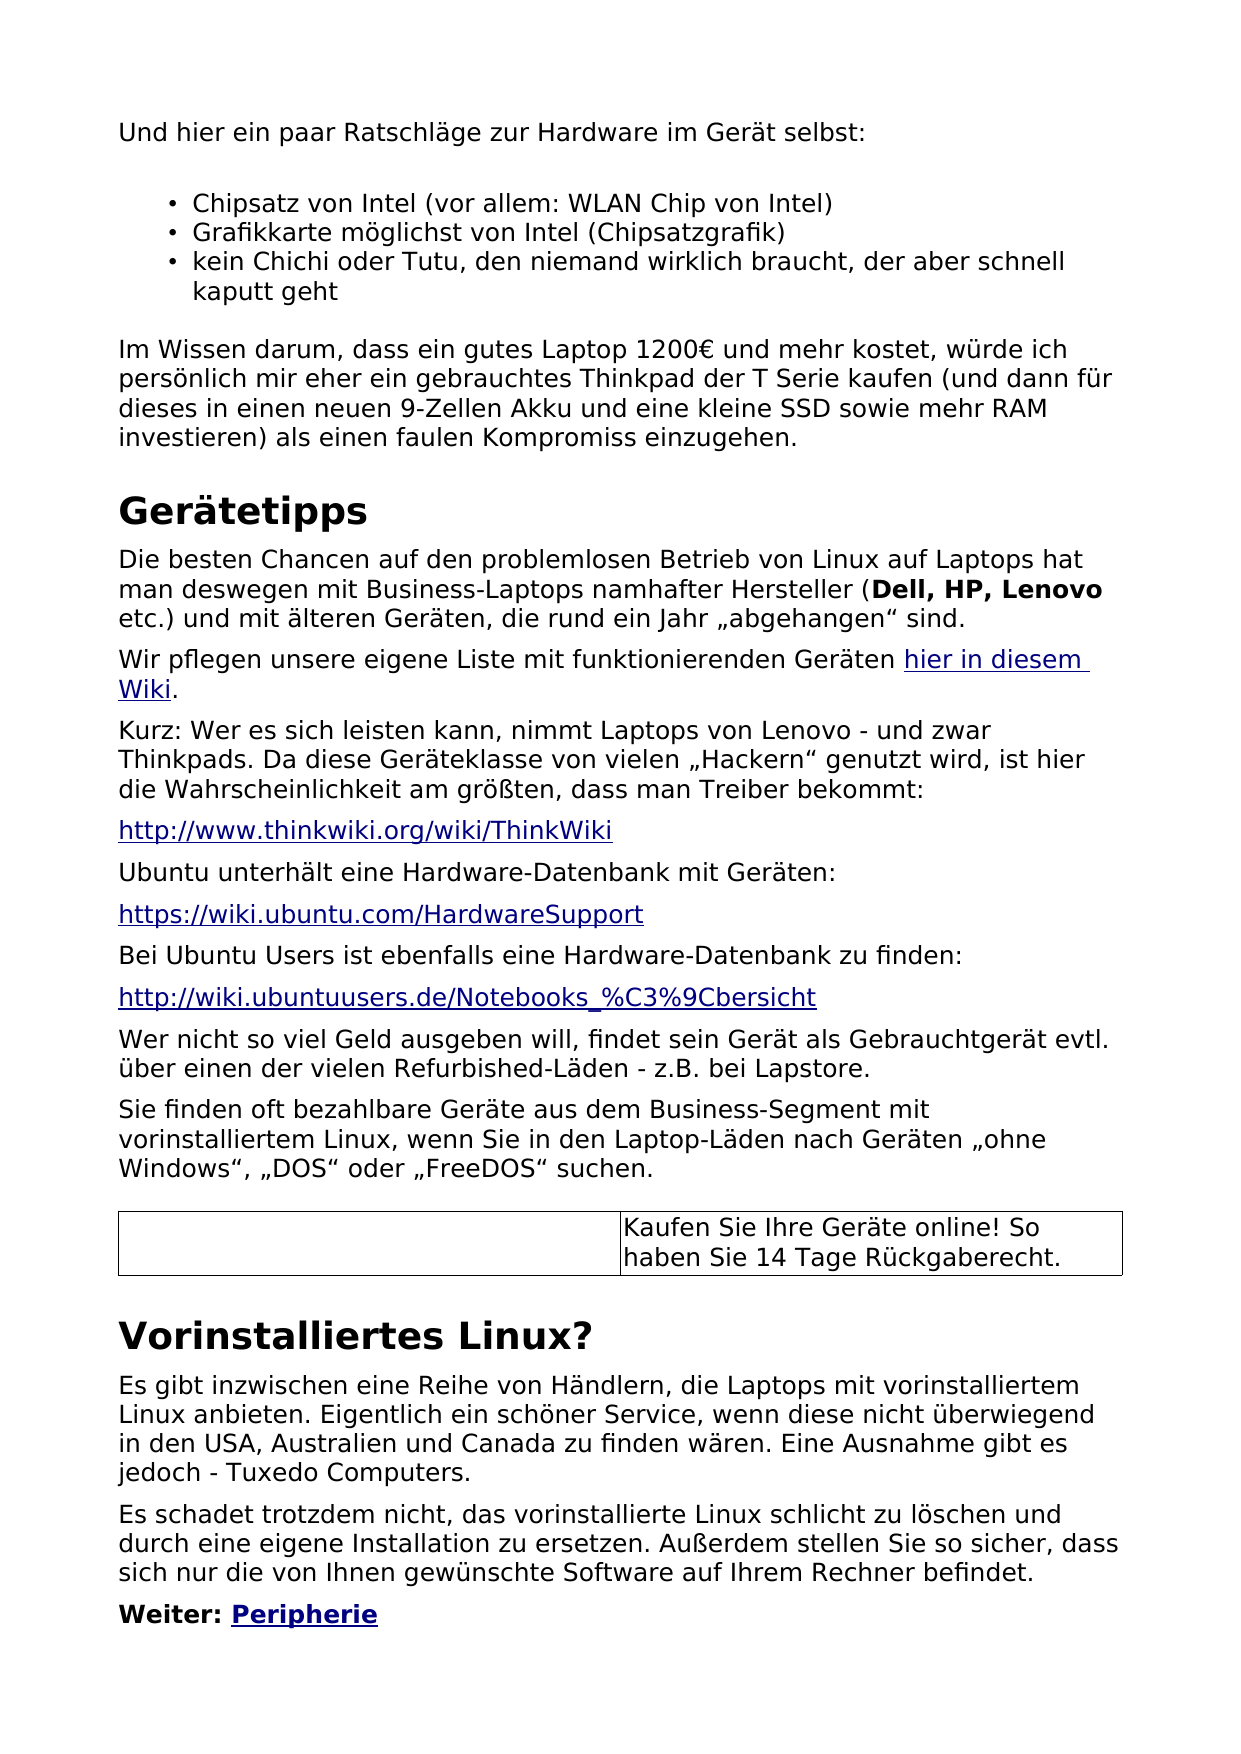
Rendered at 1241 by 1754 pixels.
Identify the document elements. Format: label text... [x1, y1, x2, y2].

text Weiter: Peripherie [118, 1600, 1122, 1629]
text Ubuntu unterhält eine Hardware-Datenbank mit Geräten: [118, 858, 1122, 887]
list Grafikkarte möglichst von Intel (Chipsatzgrafik) [177, 218, 1122, 248]
list kein Chichi oder Tutu, den niemand wirklich braucht, der aber schnell kaputt geht [177, 248, 1122, 306]
subtitle Vorinstalliertes Linux? [118, 1315, 1122, 1358]
text Wer nicht so viel Geld ausgeben will, findet sein Gerät als Gebrauchtgerät evtl. über einen der vielen Refurbished-Läden - z.B. bei Lapstore. [118, 1025, 1122, 1083]
text Wir pflegen unsere eigene Liste mit funktionierenden Geräten hier in diesem Wiki. [118, 646, 1122, 704]
text Es schadet trotzdem nicht, das vorinstallierte Linux schlicht zu löschen und durch eine eigene Installation zu ersetzen. Außerdem stellen Sie so sicher, dass sich nur die von Ihnen gewünschte Software auf Ihrem Rechner befindet. [118, 1500, 1122, 1587]
text Es gibt inzwischen eine Reihe von Händlern, die Laptops mit vorinstalliertem Linux anbieten. Eigentlich ein schöner Service, wenn diese nicht überwiegend in den USA, Australien und Canada zu finden wären. Eine Ausnahme gibt es jedoch - Tuxedo Computers. [118, 1371, 1122, 1487]
list Chipsatz von Intel (vor allem: WLAN Chip von Intel) [177, 189, 1122, 218]
text Und hier ein paar Ratschläge zur Hardware im Gerät selbst: [118, 118, 1122, 147]
text Die besten Chancen auf den problemlosen Betrieb von Linux auf Laptops hat man deswegen mit Business-Laptops namhafter Hersteller (Dell, HP, Lenovo etc.) und mit älteren Geräten, die rund ein Jahr „abgehangen“ sind. [118, 546, 1122, 633]
text Im Wissen darum, dass ein gutes Laptop 1200€ und mehr kostet, würde ich persönlich mir eher ein gebrauchtes Thinkpad der T Serie kaufen (und dann für dieses in einen neuen 9-Zellen Akku und eine kleine SSD sowie mehr RAM investieren) als einen faulen Kompromiss einzugehen. [118, 335, 1122, 452]
subtitle Gerätetipps [118, 489, 1122, 533]
text https://wiki.ubuntu.com/HardwareSupport [118, 900, 1122, 929]
text Bei Ubuntu Users ist ebenfalls eine Hardware-Datenbank zu finden: [118, 942, 1122, 971]
text http://www.thinkwiki.org/wiki/ThinkWiki [118, 817, 1122, 846]
text Kurz: Wer es sich leisten kann, nimmt Laptops von Lenovo - und zwar Thinkpads. Da diese Geräteklasse von vielen „Hackern“ genutzt wird, ist hier die Wahrscheinlichkeit am größten, dass man Treiber bekommt: [118, 717, 1122, 804]
text http://wiki.ubuntuusers.de/Notebooks_%C3%9Cbersicht [118, 983, 1122, 1012]
table_header [119, 1212, 620, 1275]
text Sie finden oft bezahlbare Geräte aus dem Business-Segment mit vorinstalliertem Linux, wenn Sie in den Laptop-Läden nach Geräten „ohne Windows“, „DOS“ oder „FreeDOS“ suchen. [118, 1096, 1122, 1183]
table_header Kaufen Sie Ihre Geräte online! So haben Sie 14 Tage Rückgaberecht. [621, 1212, 1122, 1275]
